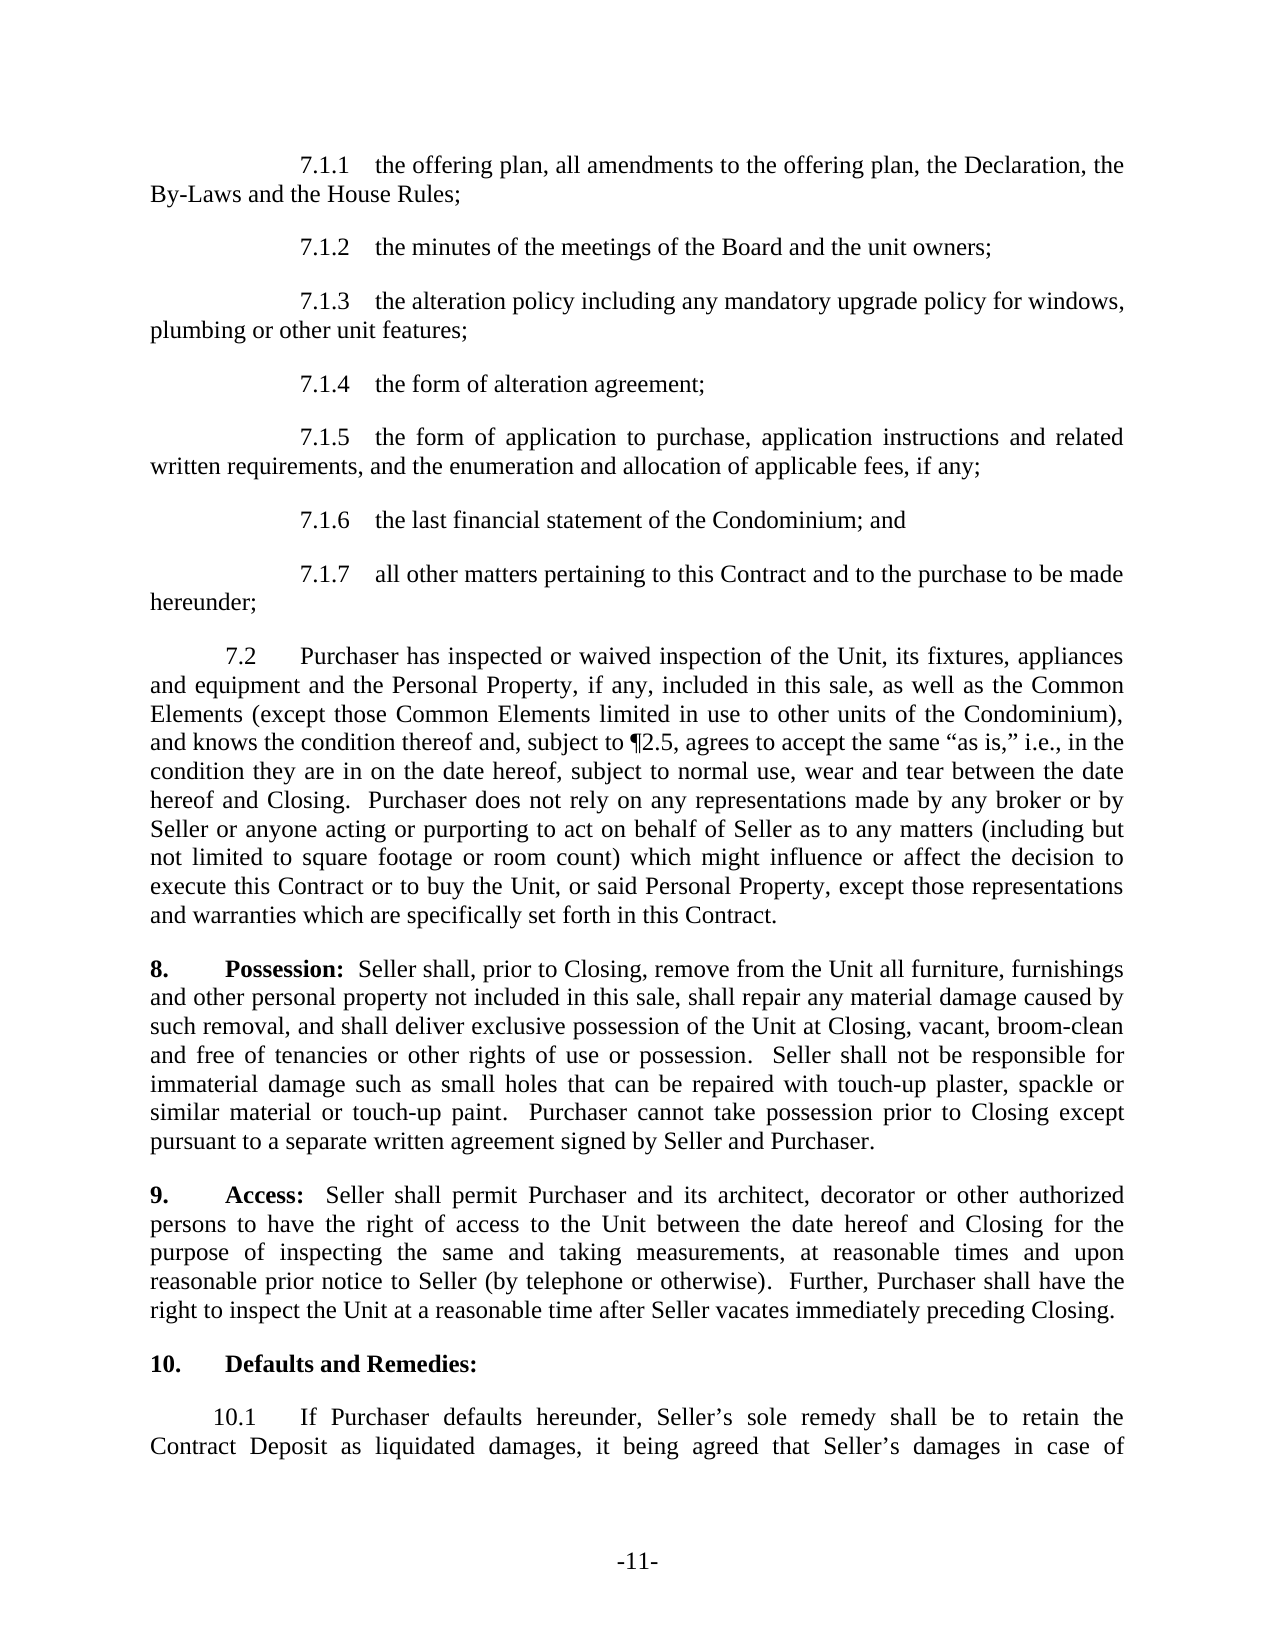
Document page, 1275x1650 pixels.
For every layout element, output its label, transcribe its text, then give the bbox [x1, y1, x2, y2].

subtitle the last financial statement of the Condominium; and [150, 505, 1125, 534]
subtitle the alteration policy including any mandatory upgrade policy for windows, plumbing or other unit features; [150, 286, 1125, 344]
subtitle Defaults and Remedies: [150, 1349, 1125, 1377]
subtitle the offering plan, all amendments to the offering plan, the Declaration, the By-Laws and the House Rules; [150, 150, 1125, 207]
subtitle all other matters pertaining to this Contract and to the purchase to be made hereunder; [150, 559, 1125, 616]
subtitle the minutes of the meetings of the Board and the unit owners; [150, 232, 1125, 261]
subtitle Possession: Seller shall, prior to Closing, remove from the Unit all furniture, furnishings and other personal property not included in this sale, shall repair any material damage caused by such removal, and shall deliver exclusive possession of the Unit at Closing, vacant, broom-clean and free of tenancies or other rights of use or possession. Seller shall not be responsible for immaterial damage such as small holes that can be repaired with touch-up plaster, spackle or similar material or touch-up paint. Purchaser cannot take possession prior to Closing except pursuant to a separate written agreement signed by Seller and Purchaser. [150, 954, 1125, 1155]
subtitle Purchaser has inspected or waived inspection of the Unit, its fixtures, appliances and equipment and the Personal Property, if any, included in this sale, as well as the Common Elements (except those Common Elements limited in use to other units of the Condominium), and knows the condition thereof and, subject to ¶2.5, agrees to accept the same “as is,” i.e., in the condition they are in on the date hereof, subject to normal use, wear and tear between the date hereof and Closing. Purchaser does not rely on any representations made by any broker or by Seller or anyone acting or purporting to act on behalf of Seller as to any matters (including but not limited to square footage or room count) which might influence or affect the decision to execute this Contract or to buy the Unit, or said Personal Property, except those representations and warranties which are specifically set forth in this Contract. [150, 641, 1125, 929]
subtitle the form of application to purchase, application instructions and related written requirements, and the enumeration and allocation of applicable fees, if any; [150, 422, 1125, 480]
subtitle the form of alteration agreement; [150, 369, 1125, 397]
subtitle If Purchaser defaults hereunder, Seller’s sole remedy shall be to retain the Contract Deposit as liquidated damages, it being agreed that Seller’s damages in case of [150, 1402, 1125, 1460]
subtitle Access: Seller shall permit Purchaser and its architect, decorator or other authorized persons to have the right of access to the Unit between the date hereof and Closing for the purpose of inspecting the same and taking measurements, at reasonable times and upon reasonable prior notice to Seller (by telephone or otherwise). Further, Purchaser shall have the right to inspect the Unit at a reasonable time after Seller vacates immediately preceding Closing. [150, 1180, 1125, 1324]
